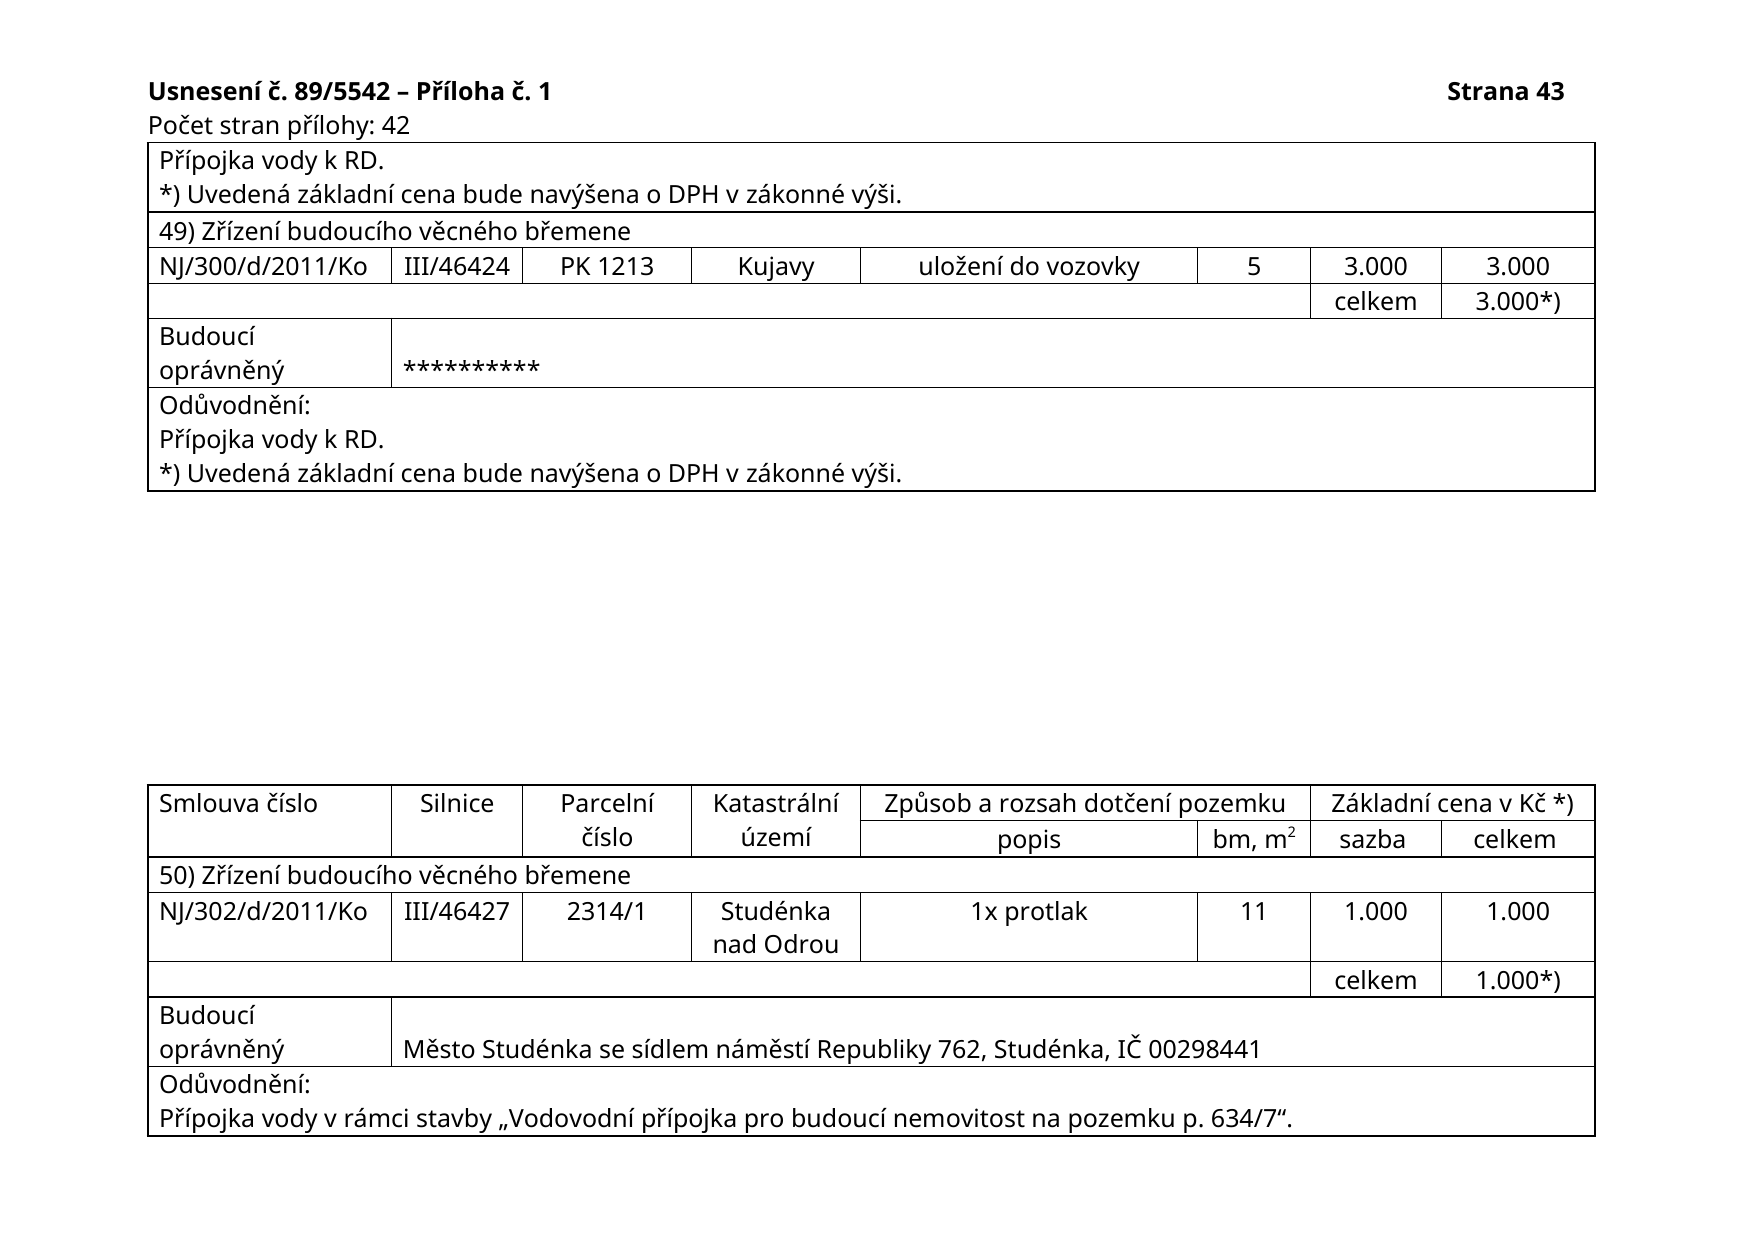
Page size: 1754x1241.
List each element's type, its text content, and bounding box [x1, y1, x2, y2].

table_header Smlouva číslo [149, 786, 391, 856]
table_cell NJ/300/d/2011/Ko [149, 248, 391, 282]
table_cell 1.000 [1311, 893, 1441, 961]
table_header Silnice [392, 786, 522, 856]
table_cell NJ/302/d/2011/Ko [149, 893, 391, 961]
table_cell 3.000*) [1442, 284, 1594, 317]
table_cell sazba [1311, 821, 1441, 856]
table_header Způsob a rozsah dotčení pozemku [861, 786, 1310, 820]
table_cell 2314/1 [523, 893, 691, 961]
table_cell bm, m2 [1198, 821, 1310, 856]
table_cell 1x protlak [861, 893, 1197, 961]
table_cell III/46427 [392, 893, 522, 961]
table_cell Budoucí oprávněný [149, 319, 391, 387]
table_cell Budoucí oprávněný [149, 998, 391, 1066]
table_cell popis [861, 821, 1197, 856]
table_cell 11 [1198, 893, 1310, 961]
table_cell 3.000 [1311, 248, 1441, 282]
table_cell Odůvodnění: Přípojka vody v rámci stavby „Vodovodní přípojka pro budoucí nemovitost na pozemku p. 634/7“. [149, 1067, 1594, 1135]
table_header Základní cena v Kč *) [1311, 786, 1594, 820]
table_cell Odůvodnění: Přípojka vody k RD. *) Uvedená základní cena bude navýšena o DPH v zákonné výši. [149, 388, 1594, 490]
table_cell 49) Zřízení budoucího věcného břemene [149, 213, 1594, 247]
table_cell Kujavy [692, 248, 860, 282]
table_cell 50) Zřízení budoucího věcného břemene [149, 858, 1594, 892]
table_cell ********** [392, 319, 1594, 387]
table_cell celkem [1311, 284, 1441, 317]
table_cell Město Studénka se sídlem náměstí Republiky 762, Studénka, IČ 00298441 [392, 998, 1594, 1066]
table_cell Studénka nad Odrou [692, 893, 860, 961]
table_cell PK 1213 [523, 248, 691, 282]
table_cell celkem [1311, 962, 1441, 996]
table_cell 1.000 [1442, 893, 1594, 961]
table_cell 1.000*) [1442, 962, 1594, 996]
table_cell III/46424 [392, 248, 522, 282]
table_cell [149, 284, 1310, 317]
table_header Parcelní číslo [523, 786, 691, 856]
table_cell uložení do vozovky [861, 248, 1197, 282]
table_cell celkem [1442, 821, 1594, 856]
table_header Katastrální území [692, 786, 860, 856]
table_cell [149, 962, 1310, 996]
table_cell 5 [1198, 248, 1310, 282]
table_cell Přípojka vody k RD. *) Uvedená základní cena bude navýšena o DPH v zákonné výši. [149, 143, 1594, 211]
table_cell 3.000 [1442, 248, 1594, 282]
